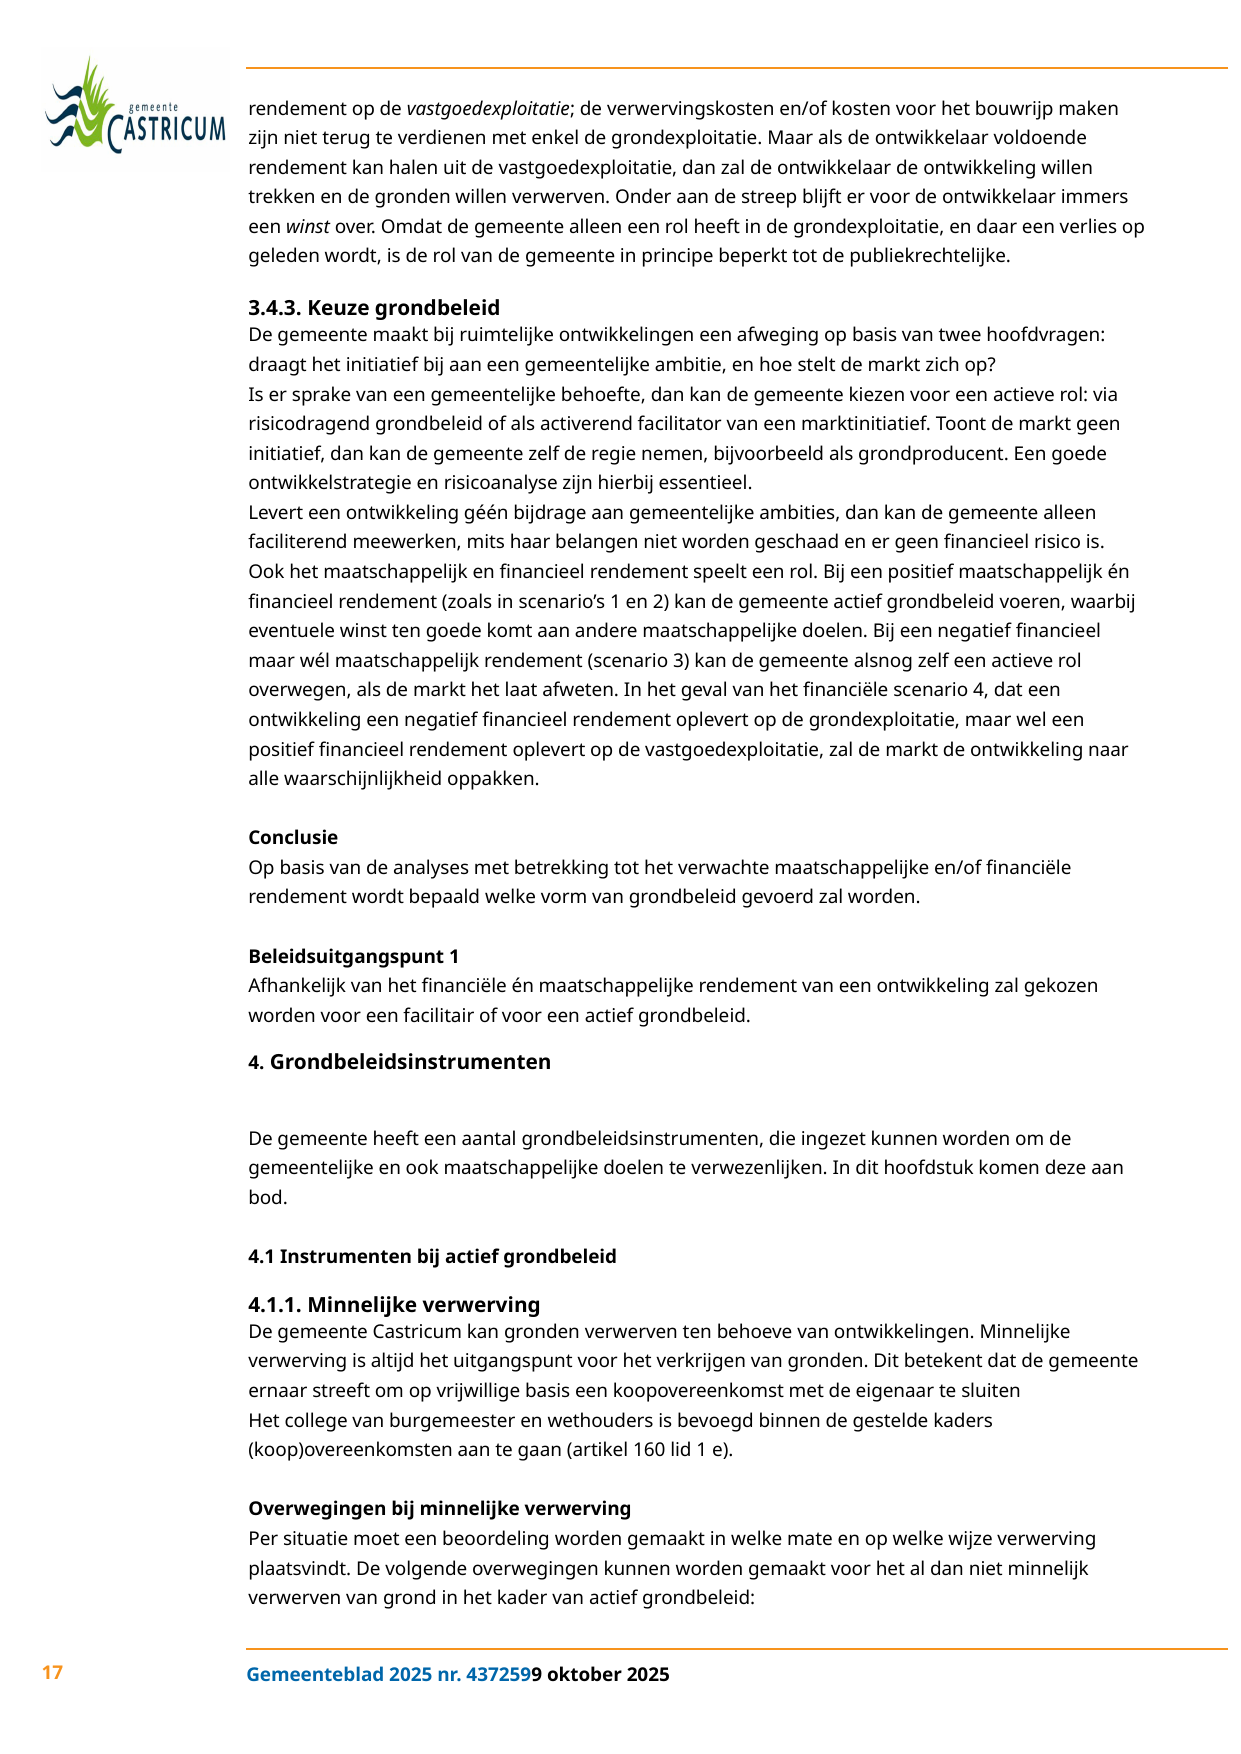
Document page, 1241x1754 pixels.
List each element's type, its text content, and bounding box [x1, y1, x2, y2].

text Ook het maatschappelijk en financieel rendement speelt een rol. Bij een positief maatschappelijk én financieel rendement (zoals in scenario’s 1 en 2) kan de gemeente actief grondbeleid voeren, waarbij eventuele winst ten goede komt aan andere maatschappelijke doelen. Bij een negatief financieel maar wél maatschappelijk rendement (scenario 3) kan de gemeente alsnog zelf een actieve rol overwegen, als de markt het laat afweten. In het geval van het financiële scenario 4, dat een ontwikkeling een negatief financieel rendement oplevert op de grondexploitatie, maar wel een positief financieel rendement oplevert op de vastgoedexploitatie, zal de markt de ontwikkeling naar alle waarschijnlijkheid oppakken. [248, 558, 1152, 791]
text Op basis van de analyses met betrekking tot het verwachte maatschappelijke en/of financiële rendement wordt bepaald welke vorm van grondbeleid gevoerd zal worden. [248, 854, 1152, 909]
text 3.4.3. Keuze grondbeleid [248, 293, 1152, 322]
picture [41, 47, 231, 172]
text Conclusie [248, 824, 1152, 850]
text Per situatie moet een beoordeling worden gemaakt in welke mate en op welke wijze verwerving plaatsvindt. De volgende overwegingen kunnen worden gemaakt voor het al dan niet minnelijk verwerven van grond in het kader van actief grondbeleid: [248, 1525, 1152, 1610]
text De gemeente maakt bij ruimtelijke ontwikkelingen een afweging op basis van twee hoofdvragen: draagt het initiatief bij aan een gemeentelijke ambitie, en hoe stelt de markt zich op? [248, 322, 1152, 377]
text De gemeente heeft een aantal grondbeleidsinstrumenten, die ingezet kunnen worden om de gemeentelijke en ook maatschappelijke doelen te verwezenlijken. In dit hoofdstuk komen deze aan bod. [248, 1125, 1152, 1210]
text rendement op de vastgoedexploitatie; de verwervingskosten en/of kosten voor het bouwrijp maken zijn niet terug te verdienen met enkel de grondexploitatie. Maar als de ontwikkelaar voldoende rendement kan halen uit de vastgoedexploitatie, dan zal de ontwikkelaar de ontwikkeling willen trekken en de gronden willen verwerven. Onder aan de streep blijft er voor de ontwikkelaar immers een winst over. Omdat de gemeente alleen een rol heeft in de grondexploitatie, en daar een verlies op geleden wordt, is de rol van de gemeente in principe beperkt tot de publiekrechtelijke. [248, 95, 1152, 268]
text 4. Grondbeleidsinstrumenten [248, 1047, 1152, 1076]
text 4.1.1. Minnelijke verwerving [248, 1290, 1152, 1318]
text 4.1 Instrumenten bij actief grondbeleid [248, 1243, 1152, 1269]
table_header Beleidsuitgangspunt 1 Afhankelijk van het financiële én maatschappelijke rendement van een ontwikkeling zal gekozen worden voor een facilitair of voor een actief grondbeleid. [248, 943, 1152, 1028]
text Overwegingen bij minnelijke verwerving [248, 1496, 1152, 1521]
text Levert een ontwikkeling géén bijdrage aan gemeentelijke ambities, dan kan de gemeente alleen faciliterend meewerken, mits haar belangen niet worden geschaad en er geen financieel risico is. [248, 499, 1152, 554]
text Is er sprake van een gemeentelijke behoefte, dan kan de gemeente kiezen voor een actieve rol: via risicodragend grondbeleid of als activerend facilitator van een marktinitiatief. Toont de markt geen initiatief, dan kan de gemeente zelf de regie nemen, bijvoorbeeld als grondproducent. Een goede ontwikkelstrategie en risicoanalyse zijn hierbij essentieel. [248, 381, 1152, 495]
text De gemeente Castricum kan gronden verwerven ten behoeve van ontwikkelingen. Minnelijke verwerving is altijd het uitgangspunt voor het verkrijgen van gronden. Dit betekent dat de gemeente ernaar streeft om op vrijwillige basis een koopovereenkomst met de eigenaar te sluiten [248, 1318, 1152, 1403]
text Het college van burgemeester en wethouders is bevoegd binnen de gestelde kaders (koop)overeenkomsten aan te gaan (artikel 160 lid 1 e). [248, 1407, 1152, 1462]
